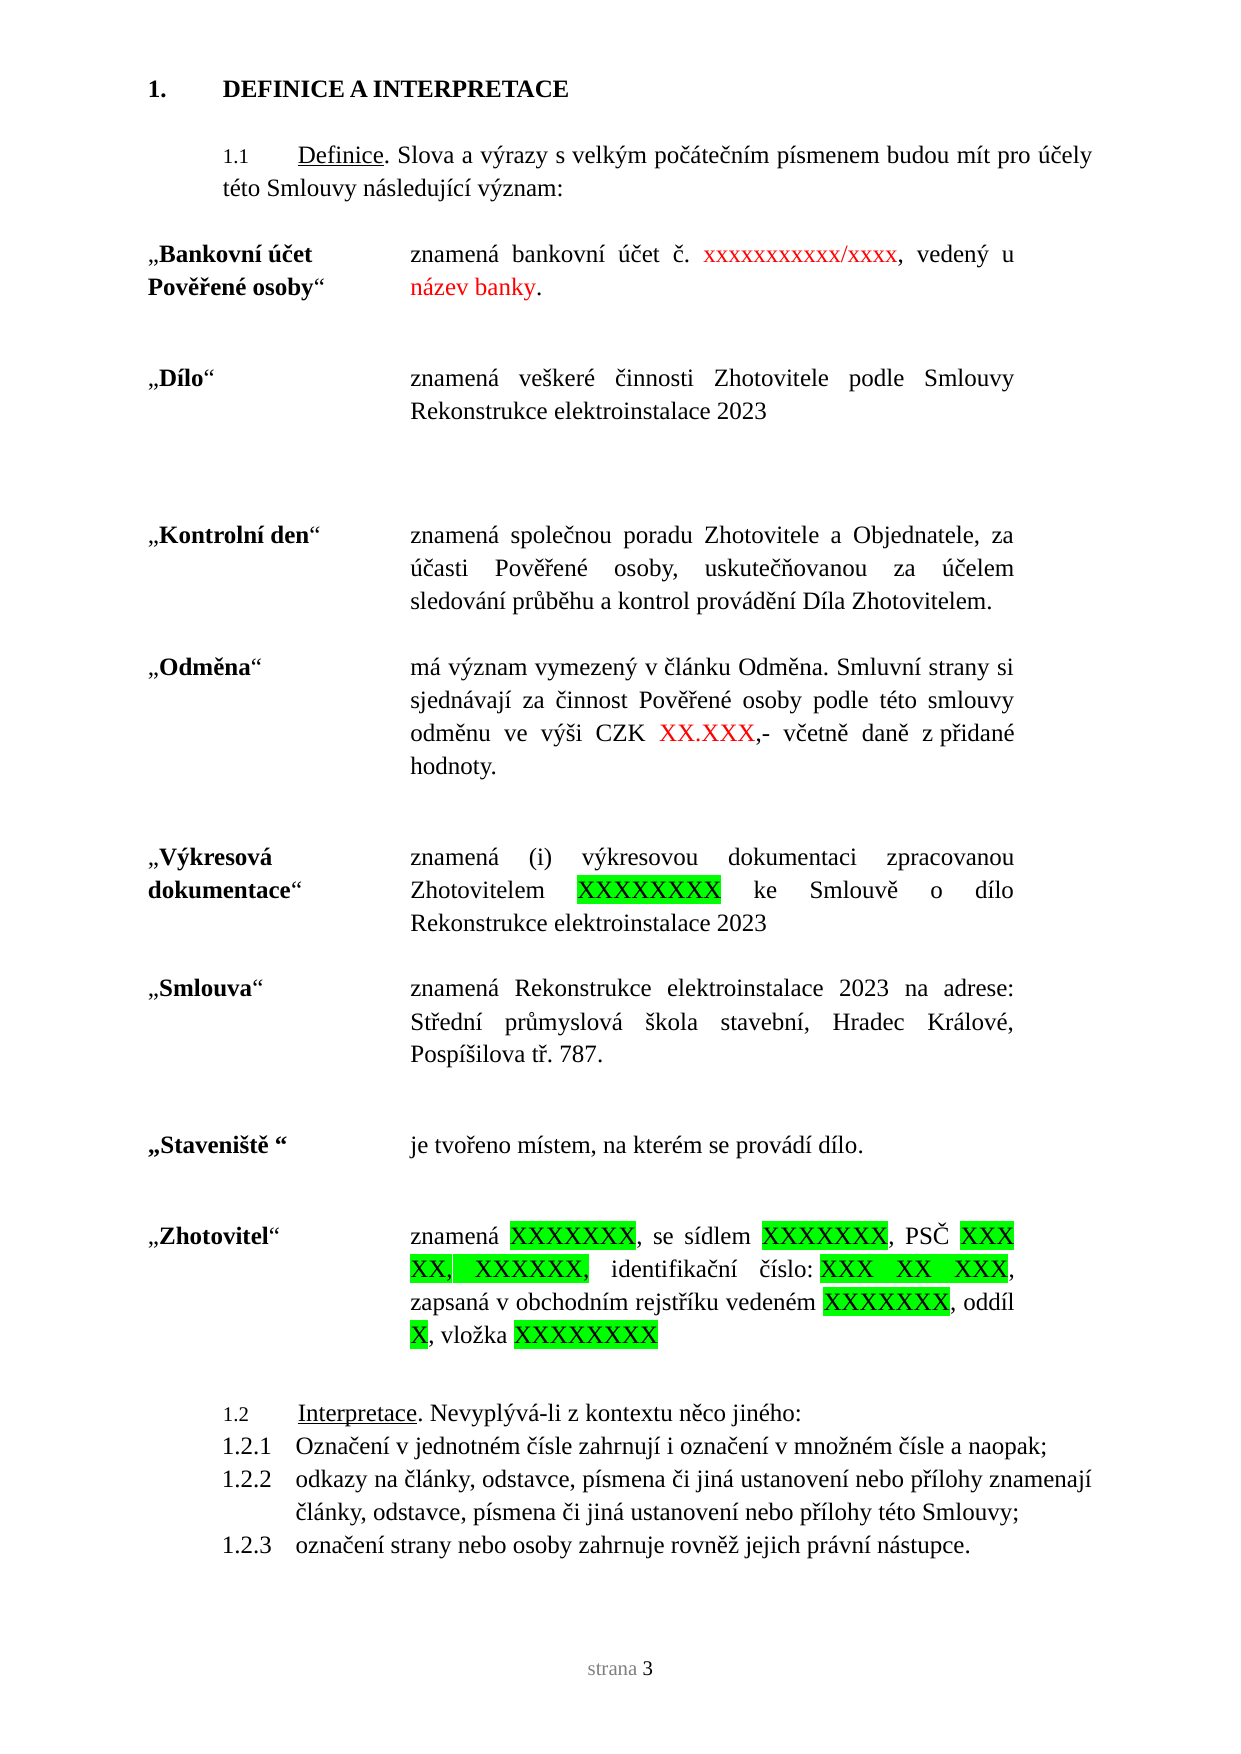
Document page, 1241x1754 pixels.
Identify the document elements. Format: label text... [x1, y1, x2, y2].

table_cell [140, 941, 403, 973]
table_cell je tvořeno místem, na kterém se provádí dílo. [403, 1131, 1022, 1221]
table_cell znamená společnou poradu Zhotovitele a Objednatele, za účasti Pověřené osoby, uskutečňovanou za účelem sledování průběhu a kontrol provádění Díla Zhotovitelem. [403, 520, 1022, 652]
table_cell [403, 441, 1022, 474]
table_cell znamená XXXXXXX, se sídlem XXXXXXX, PSČ XXX XX, XXXXXX, identifikační číslo: XXX XX XXX, zapsaná v obchodním rejstříku vedeném XXXXXXX, oddíl X, vložka XXXXXXXX [403, 1221, 1022, 1365]
table_cell „Zhotovitel“ [140, 1221, 403, 1365]
list označení strany nebo osoby zahrnuje rovněž jejich právní nástupce. [222, 1530, 1092, 1559]
list Označení v jednotném čísle zahrnují i označení v množném čísle a naopak; [222, 1431, 1092, 1459]
list DEFINICE A INTERPRETACE [148, 74, 1092, 102]
table_cell znamená Rekonstrukce elektroinstalace 2023 na adrese: Střední průmyslová škola stavební, Hradec Králové, Pospíšilova tř. 787. [403, 974, 1022, 1131]
table_header znamená bankovní účet č. xxxxxxxxxxx/xxxx, vedený u název banky. [403, 239, 1022, 363]
list odkazy na články, odstavce, písmena či jiná ustanovení nebo přílohy znamenají články, odstavce, písmena či jiná ustanovení nebo přílohy této Smlouvy; [222, 1464, 1092, 1526]
table_cell [403, 941, 1022, 973]
table_cell „Kontrolní den“ [140, 520, 403, 652]
table_cell „Výkresová dokumentace“ [140, 842, 403, 941]
table_cell „Smlouva“ [140, 974, 403, 1131]
list Interpretace. Nevyplývá-li z kontextu něco jiného: [223, 1398, 1092, 1427]
table_header „Bankovní účet Pověřené osoby“ [140, 239, 403, 363]
table_cell „Odměna“ [140, 652, 403, 842]
table_cell [403, 475, 1022, 520]
table_cell [140, 475, 403, 520]
table_cell „Dílo“ [140, 363, 403, 441]
table_cell „Staveniště “ [140, 1131, 403, 1221]
table_cell má význam vymezený v článku Odměna. Smluvní strany si sjednávají za činnost Pověřené osoby podle této smlouvy odměnu ve výši CZK XX.XXX,- včetně daně z přidané hodnoty. [403, 652, 1022, 842]
table_cell znamená veškeré činnosti Zhotovitele podle Smlouvy Rekonstrukce elektroinstalace 2023 [403, 363, 1022, 441]
table_cell znamená (i) výkresovou dokumentaci zpracovanou Zhotovitelem XXXXXXXX ke Smlouvě o dílo Rekonstrukce elektroinstalace 2023 [403, 842, 1022, 941]
table_cell [140, 441, 403, 474]
list Definice. Slova a výrazy s velkým počátečním písmenem budou mít pro účely této Smlouvy následující význam: [223, 140, 1092, 202]
